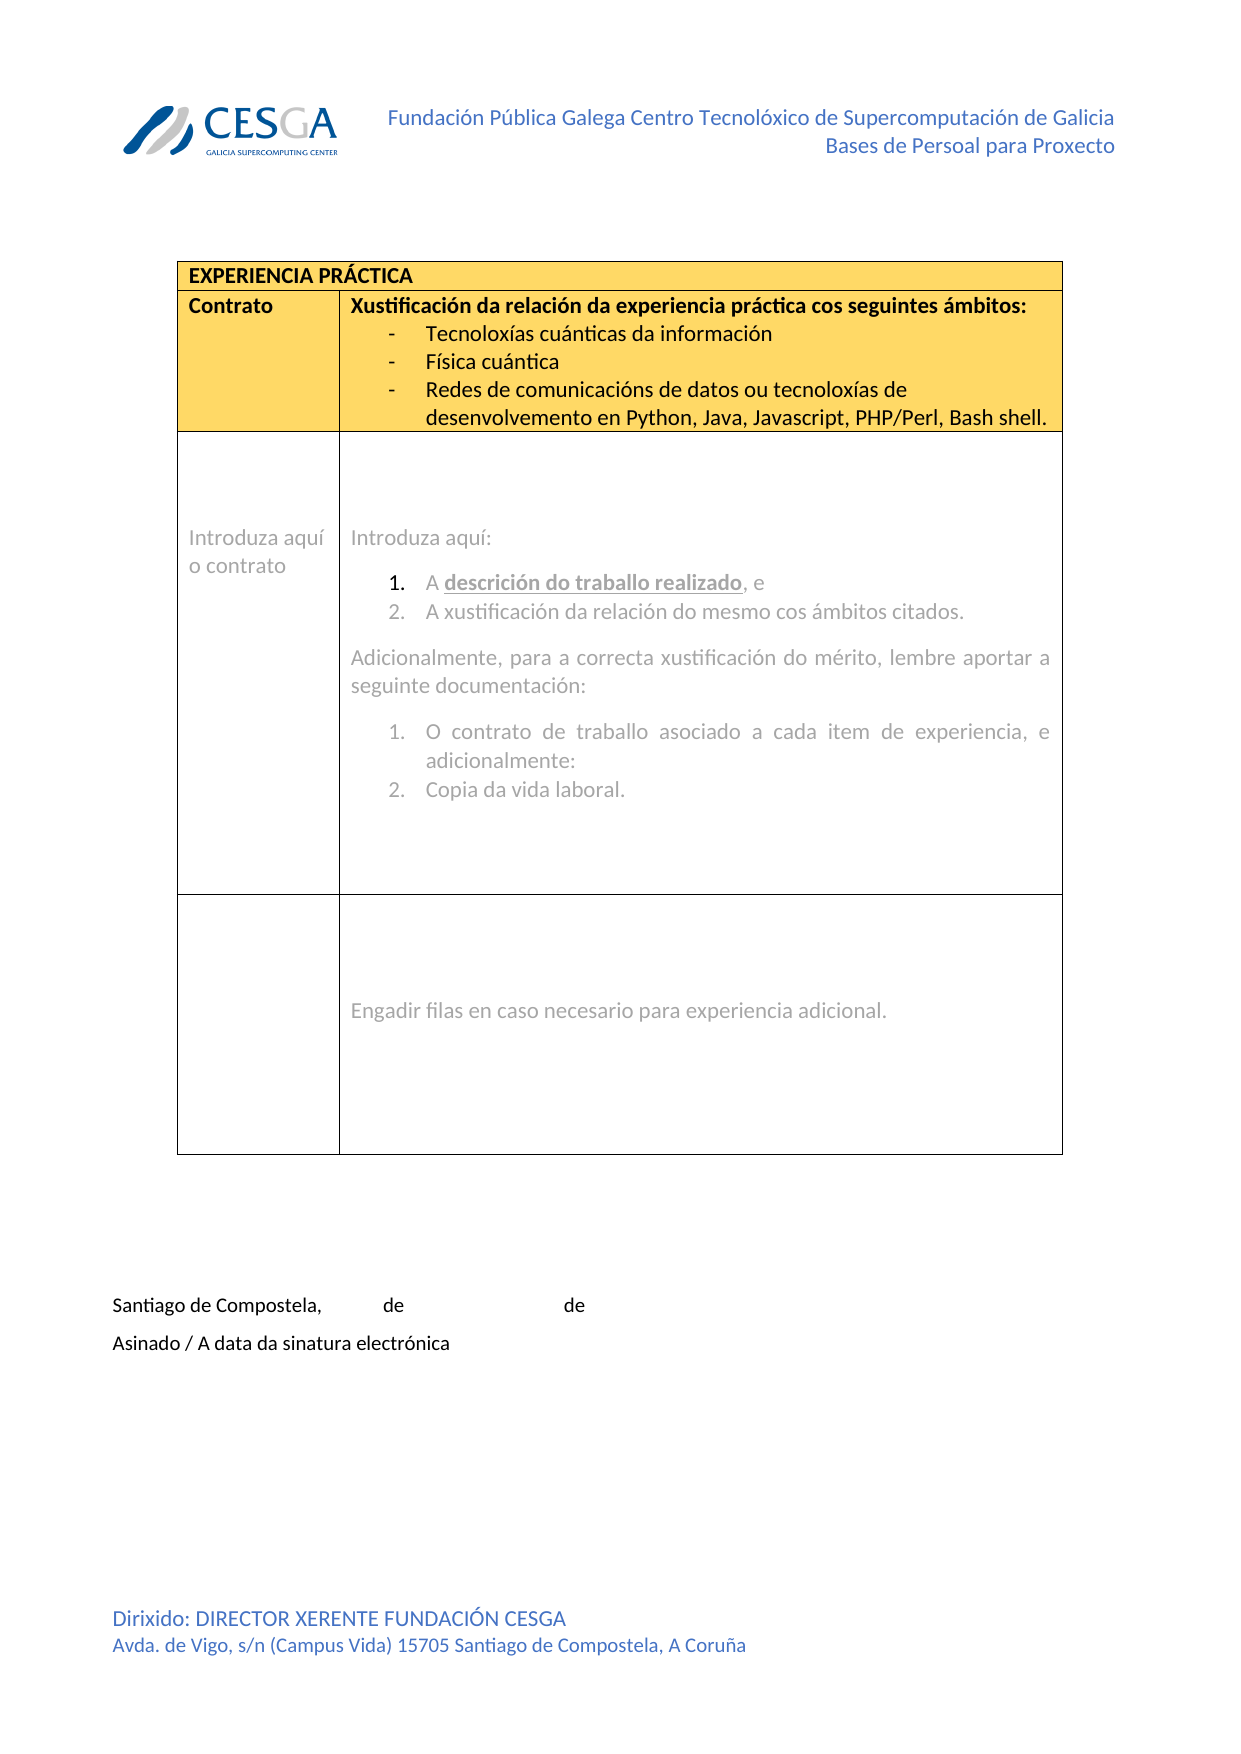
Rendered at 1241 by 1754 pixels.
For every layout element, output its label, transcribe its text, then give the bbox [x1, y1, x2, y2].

text Santiago de Compostela, de de [112, 1292, 1128, 1317]
text Asinado / A data da sinatura electrónica [112, 1330, 1128, 1355]
table_cell Introduza aquí o contrato [178, 432, 339, 894]
table_cell Contrato [178, 291, 339, 431]
table_cell [178, 895, 339, 1154]
table_cell Engadir filas en caso necesario para experiencia adicional. las en caso necesario para proxectos adicionais. [340, 895, 1062, 1154]
table_header EXPERIENCIA PRÁCTICA [178, 262, 1062, 290]
table_cell Introduza aquí: A descrición do traballo realizado, e A xustificación da relación do mesmo cos ámbitos citados. Adicionalmente, para a correcta xustificación do mérito, lembre aportar a seguinte documentación: O contrato de traballo asociado a cada item de experiencia, e adicionalmente: Copia da vida laboral. [340, 432, 1062, 894]
table_cell Xustificación da relación da experiencia práctica cos seguintes ámbitos: Tecnoloxías cuánticas da información Física cuántica Redes de comunicacións de datos ou tecnoloxías de desenvolvemento en Python, Java, Javascript, PHP/Perl, Bash shell. [340, 291, 1062, 431]
